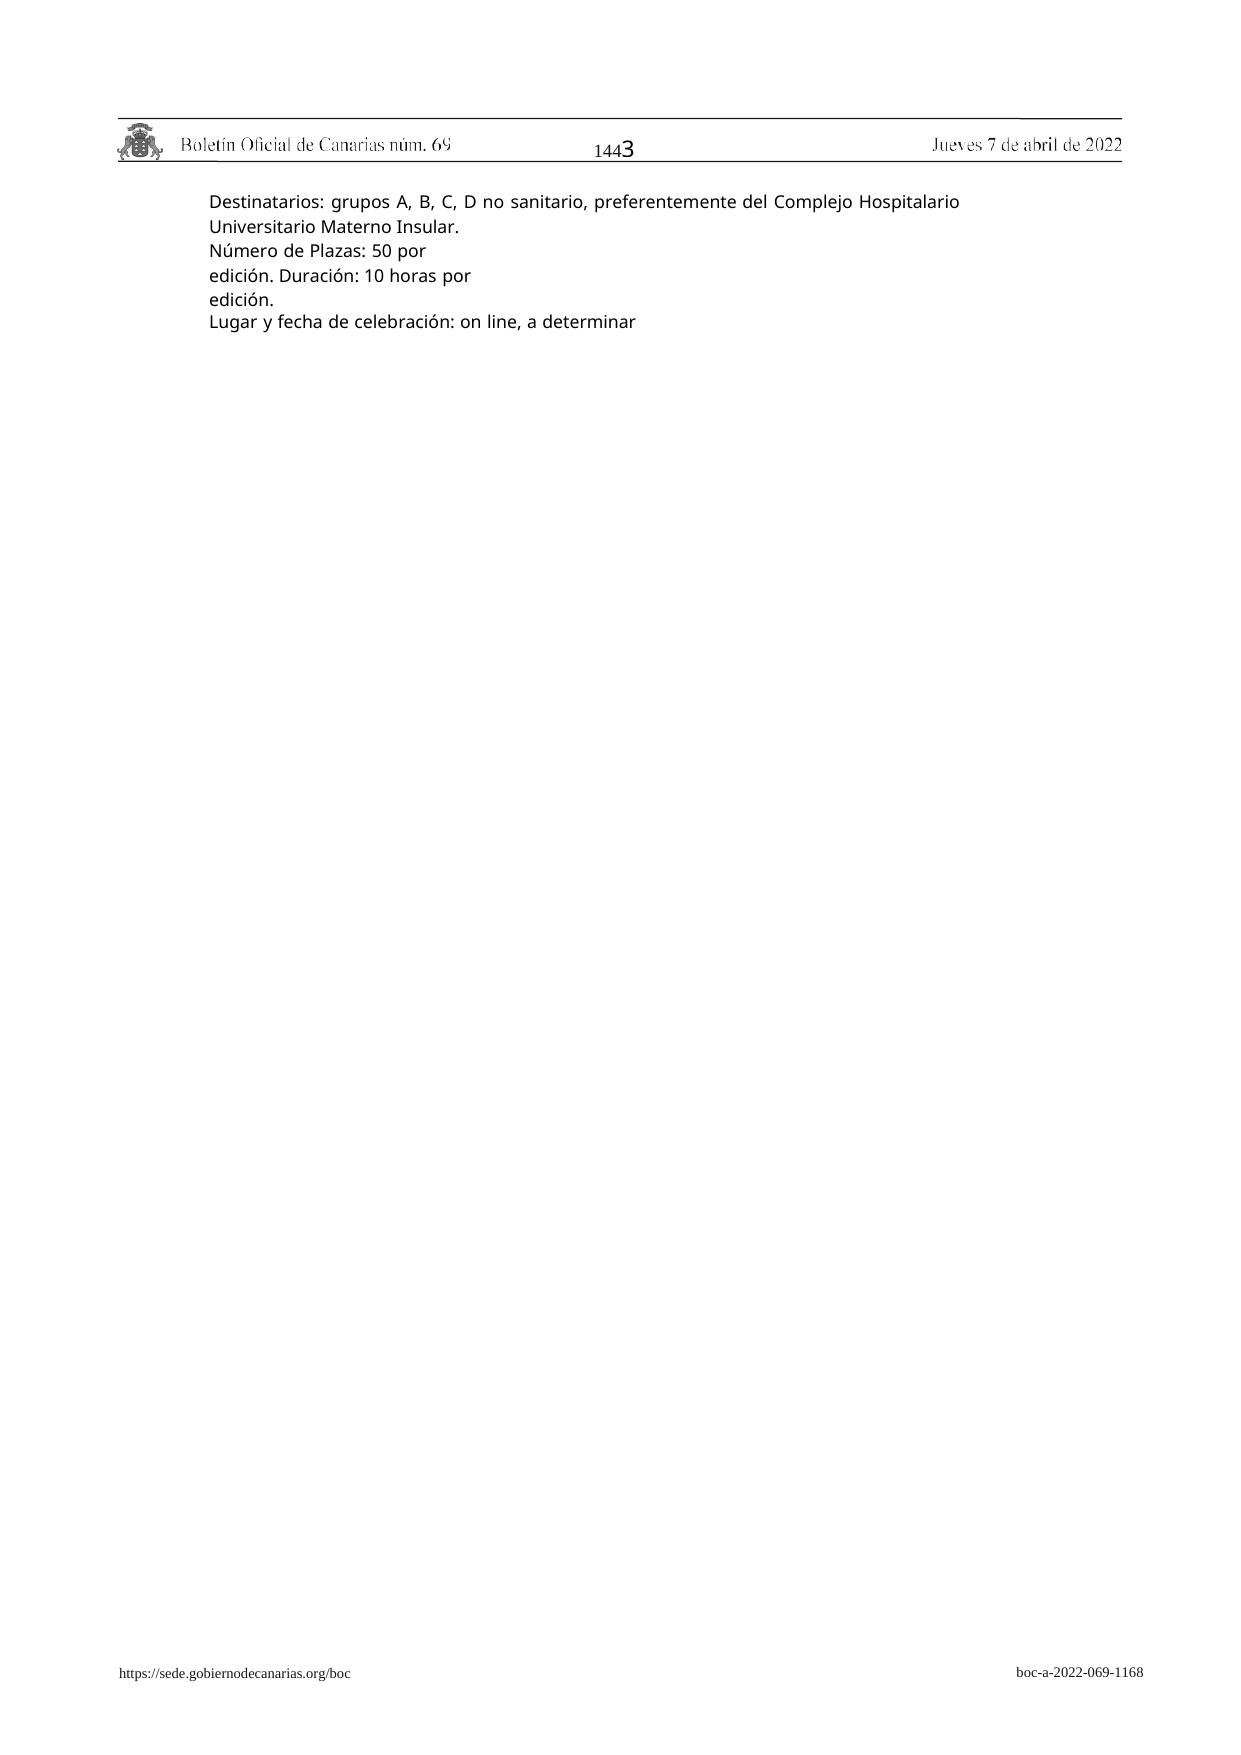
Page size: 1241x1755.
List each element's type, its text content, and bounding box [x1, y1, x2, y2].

text Lugar y fecha de celebración: on line, a determinar [209, 312, 1134, 333]
text Destinatarios: grupos A, B, C, D no sanitario, preferentemente del Complejo Hospitalario Universitario Materno Insular. [209, 190, 1033, 238]
text Número de Plazas: 50 por edición. Duración: 10 horas por edición. [209, 239, 491, 312]
